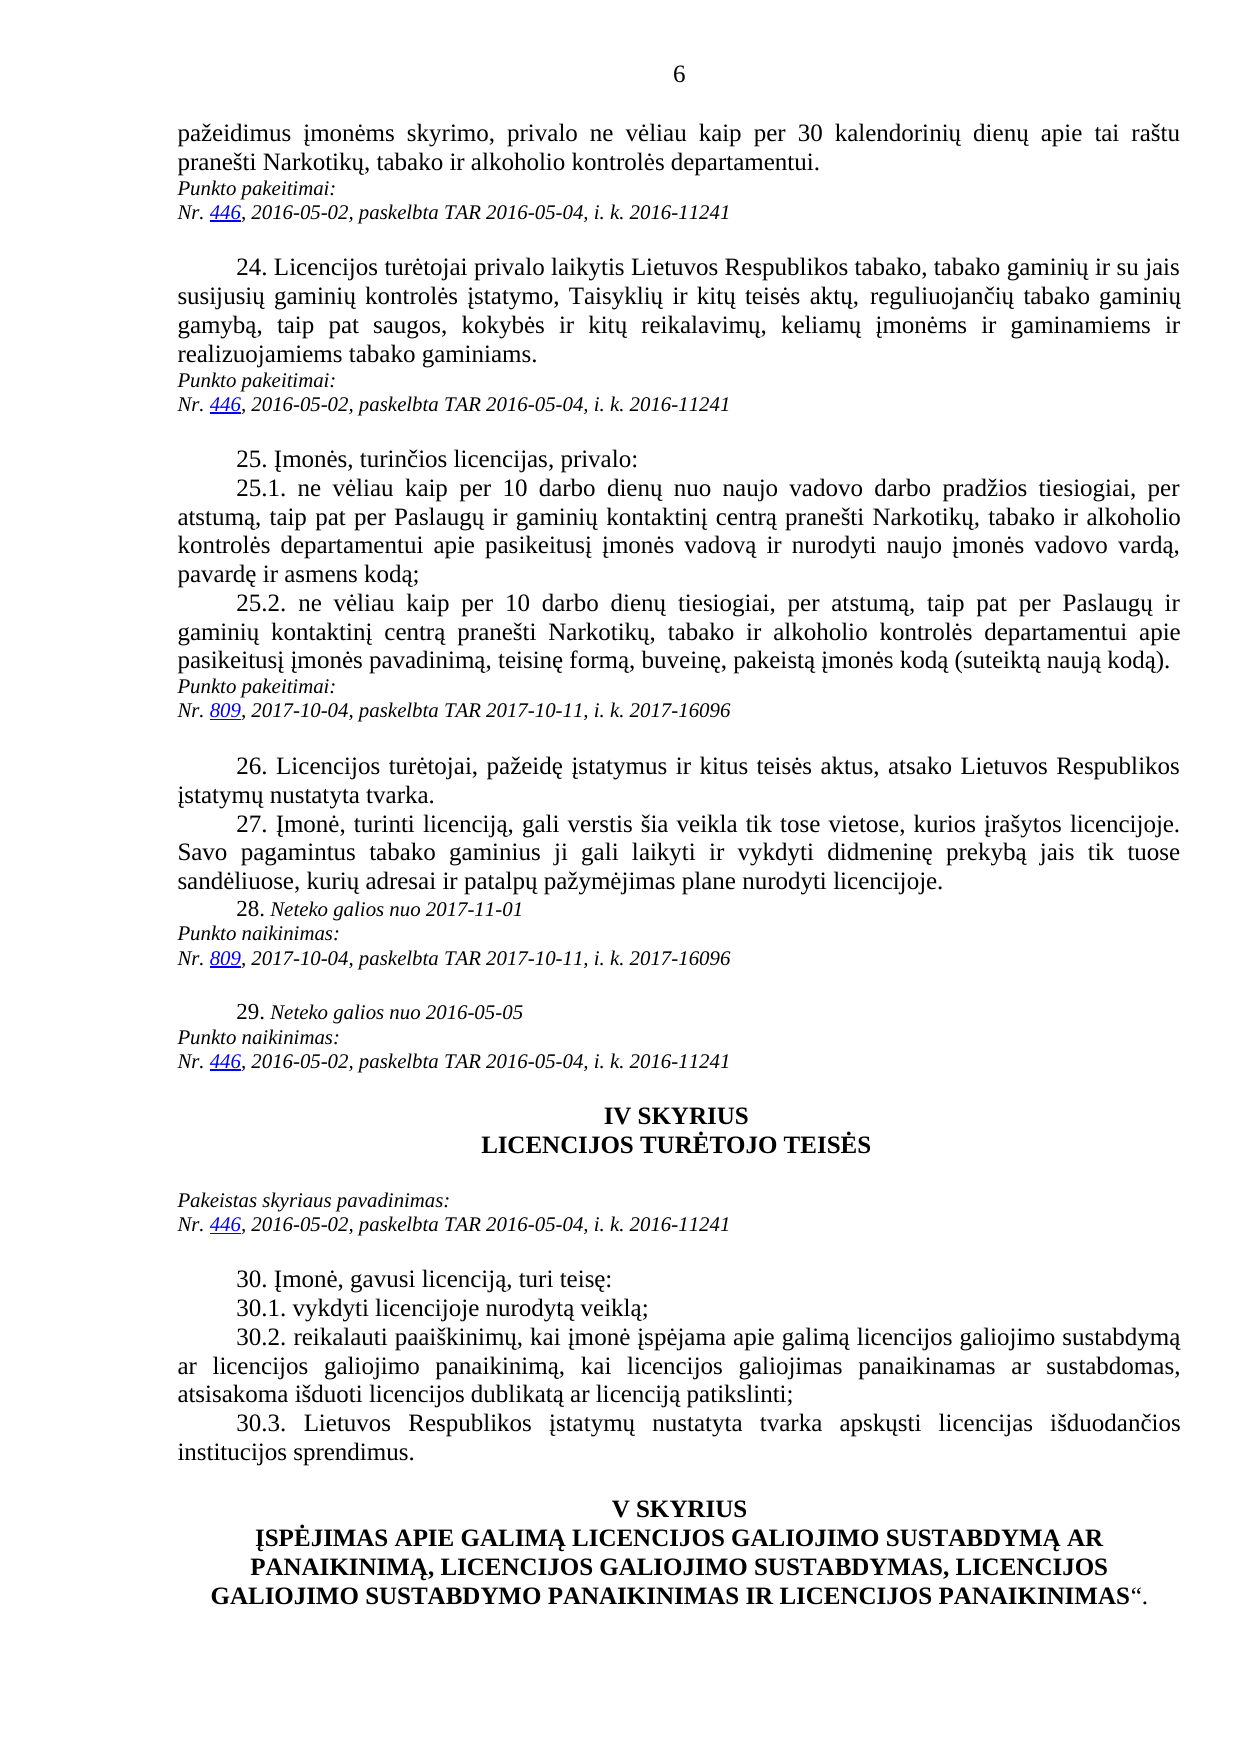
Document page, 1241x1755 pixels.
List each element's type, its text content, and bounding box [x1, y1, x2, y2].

text Nr. 446, 2016-05-02, paskelbta TAR 2016-05-04, i. k. 2016-11241 [177, 1049, 1181, 1073]
text Nr. 809, 2017-10-04, paskelbta TAR 2017-10-11, i. k. 2017-16096 [177, 698, 1181, 722]
text Punkto naikinimas: [177, 921, 1181, 945]
text Nr. 809, 2017-10-04, paskelbta TAR 2017-10-11, i. k. 2017-16096 [177, 945, 1181, 969]
text Nr. 446, 2016-05-02, paskelbta TAR 2016-05-04, i. k. 2016-11241 [177, 200, 1181, 224]
text 28. Neteko galios nuo 2017-11-01 [177, 895, 1181, 921]
text V SKYRIUS [177, 1494, 1181, 1523]
text 30.1. vykdyti licencijoje nurodytą veiklą; [177, 1293, 1181, 1322]
text Punkto pakeitimai: [177, 674, 1181, 698]
text 30.3. Lietuvos Respublikos įstatymų nustatyta tvarka apskųsti licencijas išduodančios institucijos sprendimus. [177, 1408, 1181, 1466]
text Nr. 446, 2016-05-02, paskelbta TAR 2016-05-04, i. k. 2016-11241 [177, 392, 1181, 416]
text 25.2. ne vėliau kaip per 10 darbo dienų tiesiogiai, per atstumą, taip pat per Paslaugų ir gaminių kontaktinį centrą pranešti Narkotikų, tabako ir alkoholio kontrolės departamentui apie pasikeitusį įmonės pavadinimą, teisinę formą, buveinę, pakeistą įmonės kodą (suteiktą naują kodą). [177, 588, 1181, 674]
text 30. Įmonė, gavusi licenciją, turi teisę: [177, 1264, 1181, 1293]
text Punkto pakeitimai: [177, 367, 1181, 392]
text 29. Neteko galios nuo 2016-05-05 [177, 998, 1181, 1024]
text ĮSPĖJIMAS APIE GALIMĄ LICENCIJOS GALIOJIMO SUSTABDYMĄ AR PANAIKINIMĄ, LICENCIJOS GALIOJIMO SUSTABDYMAS, LICENCIJOS GALIOJIMO SUSTABDYMO PANAIKINIMAS IR LICENCIJOS PANAIKINIMAS“. [177, 1523, 1181, 1609]
text 27. Įmonė, turinti licenciją, gali verstis šia veikla tik tose vietose, kurios įrašytos licencijoje. Savo pagamintus tabako gaminius ji gali laikyti ir vykdyti didmeninę prekybą jais tik tuose sandėliuose, kurių adresai ir patalpų pažymėjimas plane nurodyti licencijoje. [177, 809, 1181, 895]
text 25. Įmonės, turinčios licencijas, privalo: [177, 444, 1181, 473]
text 24. Licencijos turėtojai privalo laikytis Lietuvos Respublikos tabako, tabako gaminių ir su jais susijusių gaminių kontrolės įstatymo, Taisyklių ir kitų teisės aktų, reguliuojančių tabako gaminių gamybą, taip pat saugos, kokybės ir kitų reikalavimų, keliamų įmonėms ir gaminamiems ir realizuojamiems tabako gaminiams. [177, 252, 1181, 367]
text 30.2. reikalauti paaiškinimų, kai įmonė įspėjama apie galimą licencijos galiojimo sustabdymą ar licencijos galiojimo panaikinimą, kai licencijos galiojimas panaikinamas ar sustabdomas, atsisakoma išduoti licencijos dublikatą ar licenciją patikslinti; [177, 1322, 1181, 1408]
text pažeidimus įmonėms skyrimo, privalo ne vėliau kaip per 30 kalendorinių dienų apie tai raštu pranešti Narkotikų, tabako ir alkoholio kontrolės departamentui. [177, 118, 1181, 176]
text Nr. 446, 2016-05-02, paskelbta TAR 2016-05-04, i. k. 2016-11241 [177, 1212, 1181, 1236]
text iV SKYRIUS LICENCIJOS TURĖTOJO TEISĖS [177, 1101, 1181, 1159]
text Punkto pakeitimai: [177, 176, 1181, 200]
text 26. Licencijos turėtojai, pažeidę įstatymus ir kitus teisės aktus, atsako Lietuvos Respublikos įstatymų nustatyta tvarka. [177, 751, 1181, 809]
text Pakeistas skyriaus pavadinimas: [177, 1188, 1181, 1212]
text 25.1. ne vėliau kaip per 10 darbo dienų nuo naujo vadovo darbo pradžios tiesiogiai, per atstumą, taip pat per Paslaugų ir gaminių kontaktinį centrą pranešti Narkotikų, tabako ir alkoholio kontrolės departamentui apie pasikeitusį įmonės vadovą ir nurodyti naujo įmonės vadovo vardą, pavardę ir asmens kodą; [177, 473, 1181, 588]
text Punkto naikinimas: [177, 1024, 1181, 1049]
